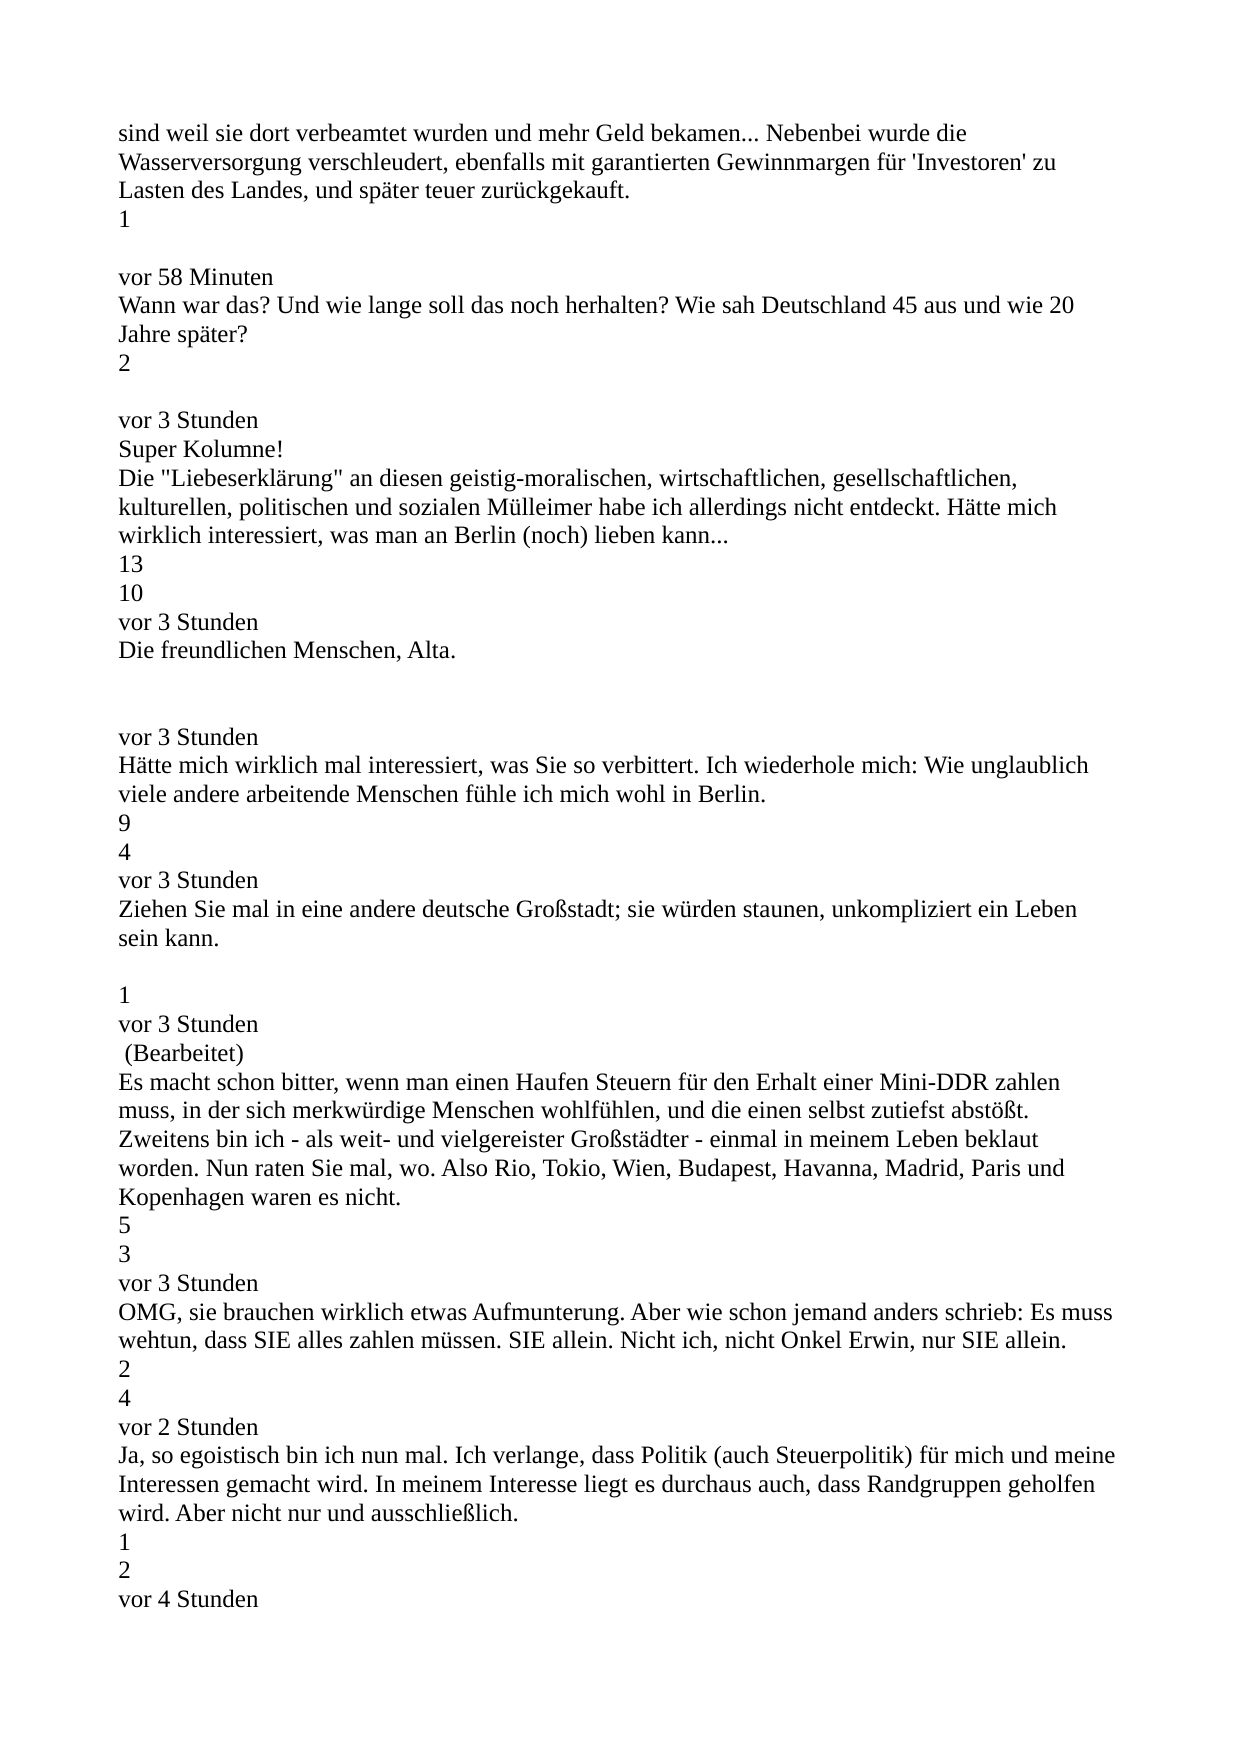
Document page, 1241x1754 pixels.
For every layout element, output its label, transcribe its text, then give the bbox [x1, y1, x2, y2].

text Hätte mich wirklich mal interessiert, was Sie so verbittert. Ich wiederhole mich: Wie unglaublich viele andere arbeitende Menschen fühle ich mich wohl in Berlin. [118, 751, 1122, 808]
text 9 [118, 808, 1122, 837]
text sind weil sie dort verbeamtet wurden und mehr Geld bekamen... Nebenbei wurde die Wasserversorgung verschleudert, ebenfalls mit garantierten Gewinnmargen für 'Investoren' zu Lasten des Landes, und später teuer zurückgekauft. [118, 118, 1122, 204]
text vor 3 Stunden [118, 607, 1122, 636]
text vor 3 Stunden [118, 1268, 1122, 1297]
text vor 3 Stunden [118, 1009, 1122, 1038]
text 4 [118, 1383, 1122, 1412]
text Ziehen Sie mal in eine andere deutsche Großstadt; sie würden staunen, unkompliziert ein Leben sein kann. [118, 894, 1122, 952]
text Super Kolumne! [118, 434, 1122, 463]
text vor 3 Stunden [118, 406, 1122, 434]
text Ja, so egoistisch bin ich nun mal. Ich verlange, dass Politik (auch Steuerpolitik) für mich und meine Interessen gemacht wird. In meinem Interesse liegt es durchaus auch, dass Randgruppen geholfen wird. Aber nicht nur und ausschließlich. [118, 1441, 1122, 1527]
text 3 [118, 1239, 1122, 1268]
text Zweitens bin ich - als weit- und vielgereister Großstädter - einmal in meinem Leben beklaut worden. Nun raten Sie mal, wo. Also Rio, Tokio, Wien, Budapest, Havanna, Madrid, Paris und Kopenhagen waren es nicht. [118, 1124, 1122, 1211]
text OMG, sie brauchen wirklich etwas Aufmunterung. Aber wie schon jemand anders schrieb: Es muss wehtun, dass SIE alles zahlen müssen. SIE allein. Nicht ich, nicht Onkel Erwin, nur SIE allein. [118, 1297, 1122, 1354]
text Es macht schon bitter, wenn man einen Haufen Steuern für den Erhalt einer Mini-DDR zahlen muss, in der sich merkwürdige Menschen wohlfühlen, und die einen selbst zutiefst abstößt. [118, 1067, 1122, 1124]
text 13 [118, 549, 1122, 578]
text 1 [118, 1527, 1122, 1556]
text vor 3 Stunden [118, 866, 1122, 894]
text 10 [118, 578, 1122, 607]
text Die freundlichen Menschen, Alta. [118, 636, 1122, 664]
text 2 [118, 348, 1122, 377]
text (Bearbeitet) [118, 1038, 1122, 1067]
text Wann war das? Und wie lange soll das noch herhalten? Wie sah Deutschland 45 aus und wie 20 Jahre später? [118, 291, 1122, 348]
text 4 [118, 837, 1122, 866]
text vor 4 Stunden [118, 1584, 1122, 1613]
text vor 3 Stunden [118, 722, 1122, 751]
text 1 [118, 204, 1122, 233]
text 2 [118, 1556, 1122, 1584]
text 5 [118, 1211, 1122, 1239]
text 2 [118, 1354, 1122, 1383]
text Die "Liebeserklärung" an diesen geistig-moralischen, wirtschaftlichen, gesellschaftlichen, kulturellen, politischen und sozialen Mülleimer habe ich allerdings nicht entdeckt. Hätte mich wirklich interessiert, was man an Berlin (noch) lieben kann... [118, 463, 1122, 549]
text 1 [118, 981, 1122, 1009]
text vor 58 Minuten [118, 262, 1122, 291]
text vor 2 Stunden [118, 1412, 1122, 1441]
